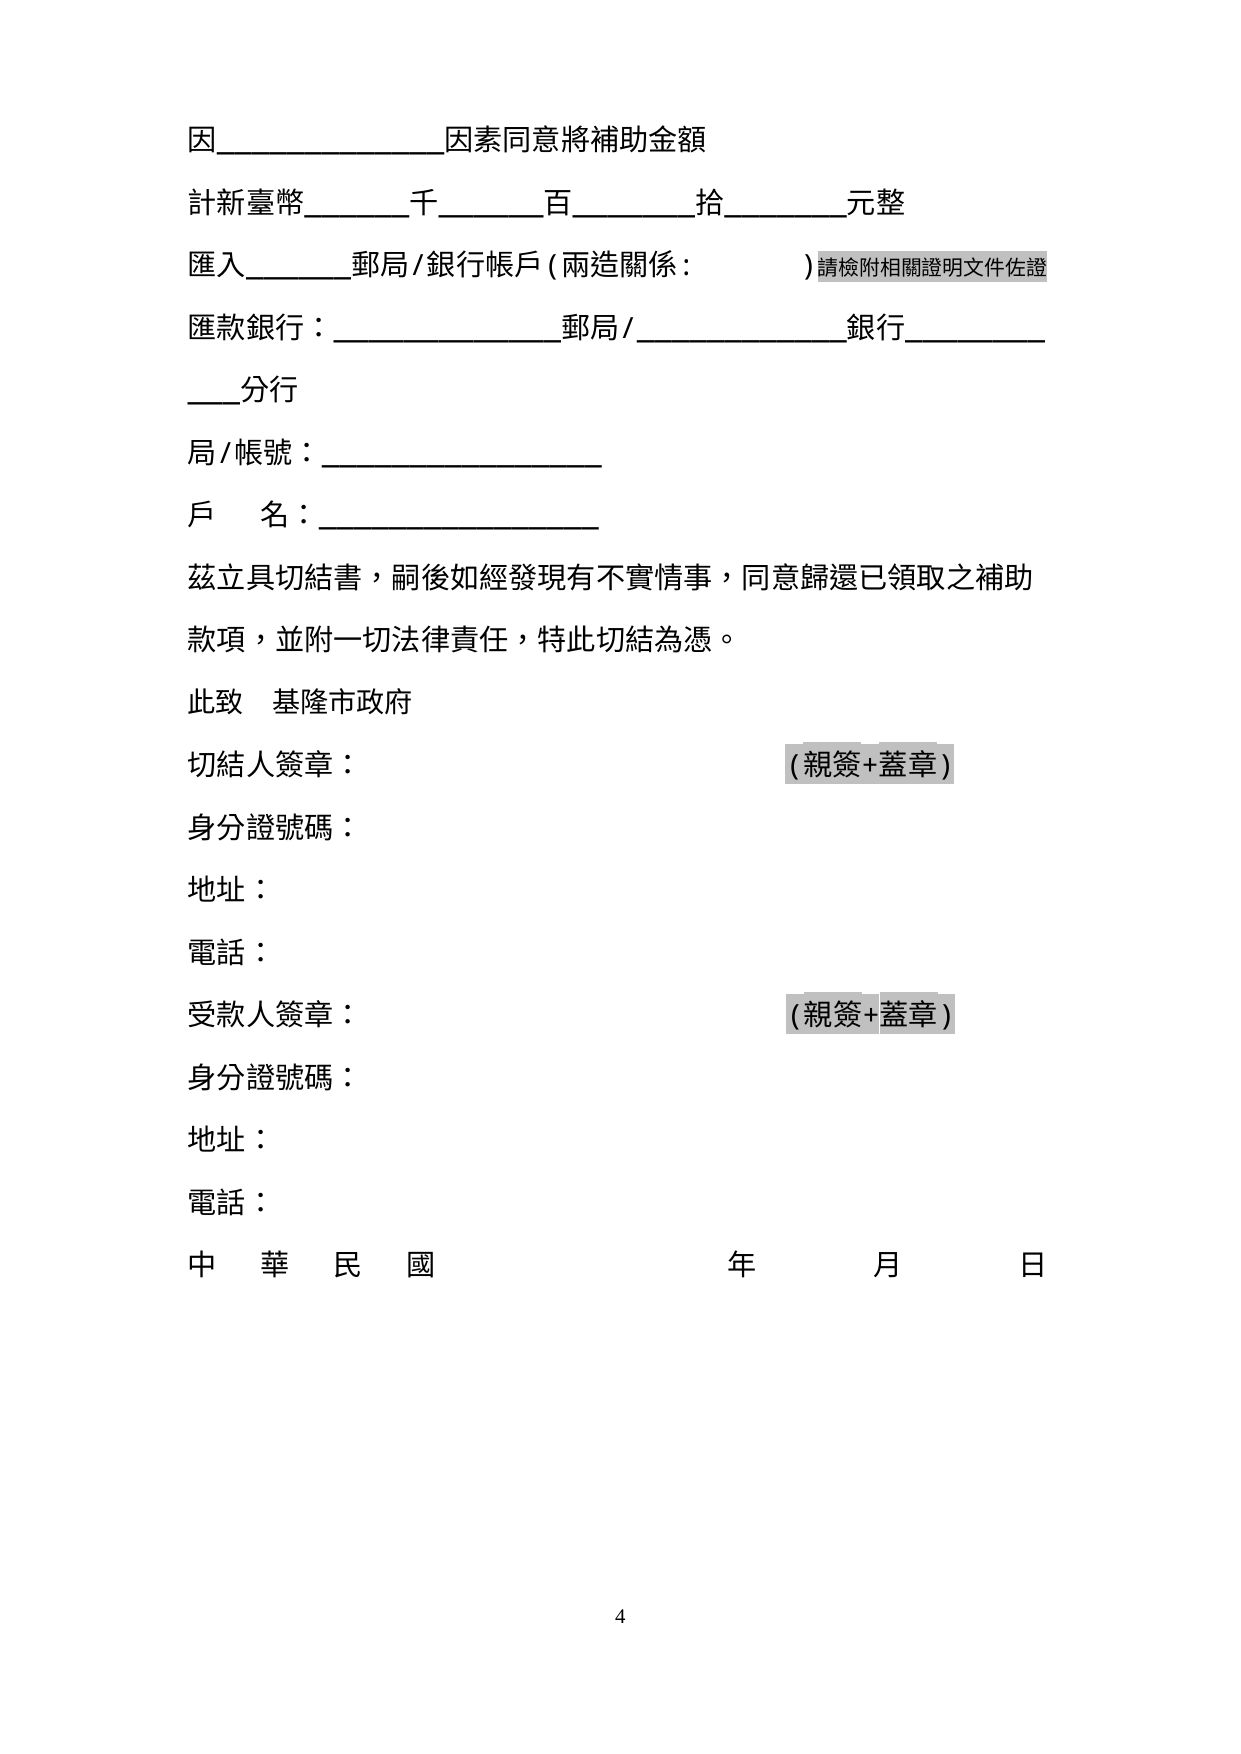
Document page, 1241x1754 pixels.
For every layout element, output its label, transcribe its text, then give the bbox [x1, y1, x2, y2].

text 受款人簽章： (親簽+蓋章) [187, 971, 1053, 1034]
text 計新臺幣______千______百_______拾_______元整 [187, 159, 1053, 221]
text 地址： [187, 1096, 1053, 1159]
text 身分證號碼： [187, 784, 1053, 846]
text 中 華 民 國 年 月 日 [187, 1221, 1053, 1284]
text 茲立具切結書，嗣後如經發現有不實情事，同意歸還已領取之補助款項，並附一切法律責任，特此切結為憑。 [187, 534, 1053, 659]
text 電話： [187, 909, 1053, 971]
text 身分證號碼： [187, 1034, 1053, 1096]
text 匯入______郵局/銀行帳戶(兩造關係: )請檢附相關證明文件佐證 [187, 221, 1053, 284]
text 此致 基隆市政府 [187, 659, 1053, 721]
text 局/帳號：________________ [187, 409, 1053, 471]
text 切結人簽章： (親簽+蓋章) [187, 721, 1053, 784]
text 電話： [187, 1159, 1053, 1221]
text 因_____________因素同意將補助金額 [187, 96, 1053, 159]
text 地址： [187, 846, 1053, 909]
text 匯款銀行：_____________郵局/____________銀行___________分行 [187, 284, 1053, 409]
text 戶 名：________________ [187, 471, 1053, 534]
